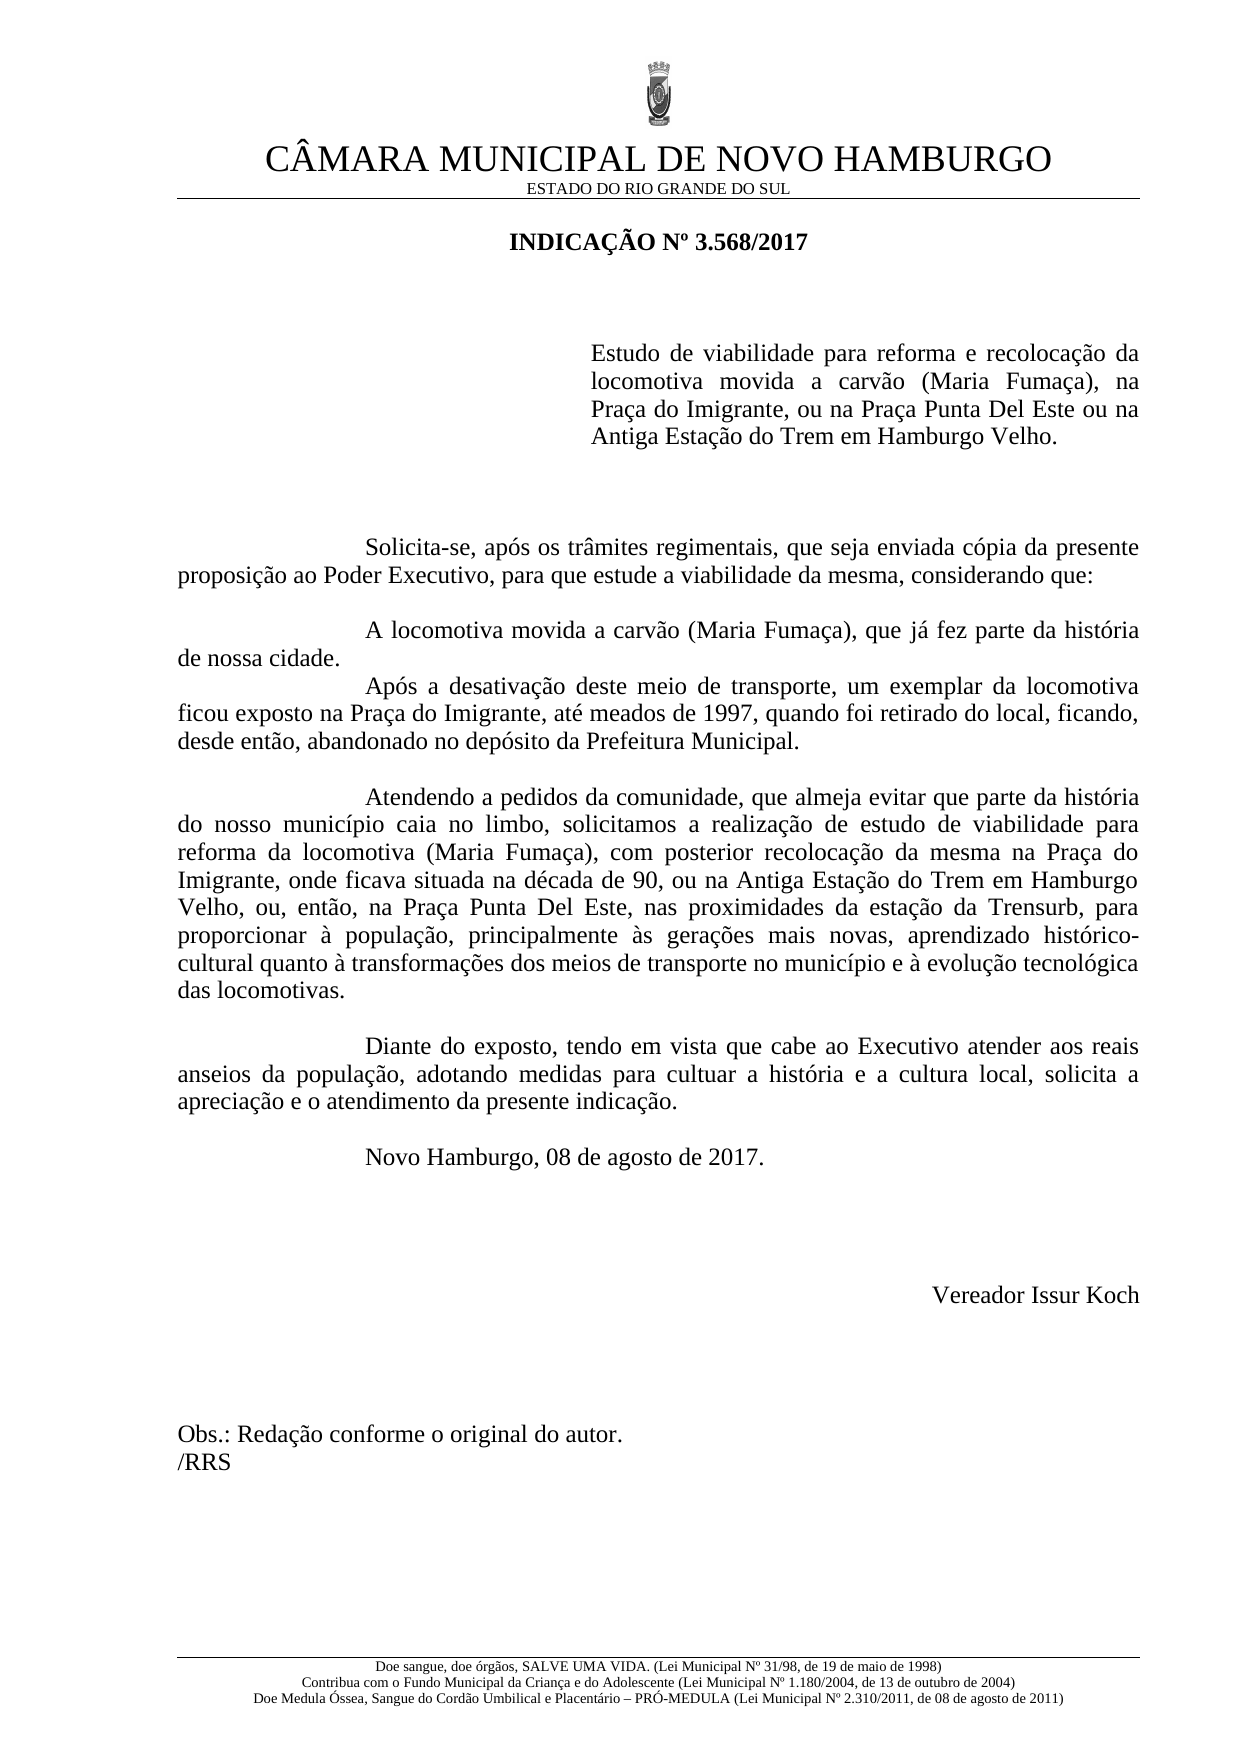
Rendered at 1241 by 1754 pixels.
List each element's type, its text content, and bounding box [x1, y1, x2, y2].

text Após a desativação deste meio de transporte, um exemplar da locomotiva ficou exposto na Praça do Imigrante, até meados de 1997, quando foi retirado do local, ficando, desde então, abandonado no depósito da Prefeitura Municipal. [177, 672, 1140, 755]
text A locomotiva movida a carvão (Maria Fumaça), que já fez parte da história de nossa cidade. [177, 616, 1140, 672]
text INDICAÇÃO Nº 3.568/2017 [177, 228, 1140, 256]
text Vereador Issur Koch [177, 1281, 1140, 1309]
text Novo Hamburgo, 08 de agosto de 2017. [177, 1143, 1140, 1171]
text Solicita-se, após os trâmites regimentais, que seja enviada cópia da presente proposição ao Poder Executivo, para que estude a viabilidade da mesma, considerando que: [177, 533, 1140, 589]
text /RRS [177, 1448, 1140, 1475]
text Diante do exposto, tendo em vista que cabe ao Executivo atender aos reais anseios da população, adotando medidas para cultuar a história e a cultura local, solicita a apreciação e o atendimento da presente indicação. [177, 1032, 1140, 1115]
text Atendendo a pedidos da comunidade, que almeja evitar que parte da história do nosso município caia no limbo, solicitamos a realização de estudo de viabilidade para reforma da locomotiva (Maria Fumaça), com posterior recolocação da mesma na Praça do Imigrante, onde ficava situada na década de 90, ou na Antiga Estação do Trem em Hamburgo Velho, ou, então, na Praça Punta Del Este, nas proximidades da estação da Trensurb, para proporcionar à população, principalmente às gerações mais novas, aprendizado histórico-cultural quanto à transformações dos meios de transporte no município e à evolução tecnológica das locomotivas. [177, 783, 1140, 1004]
text Obs.: Redação conforme o original do autor. [177, 1420, 1140, 1448]
text Estudo de viabilidade para reforma e recolocação da locomotiva movida a carvão (Maria Fumaça), na Praça do Imigrante, ou na Praça Punta Del Este ou na Antiga Estação do Trem em Hamburgo Velho. [591, 339, 1140, 450]
